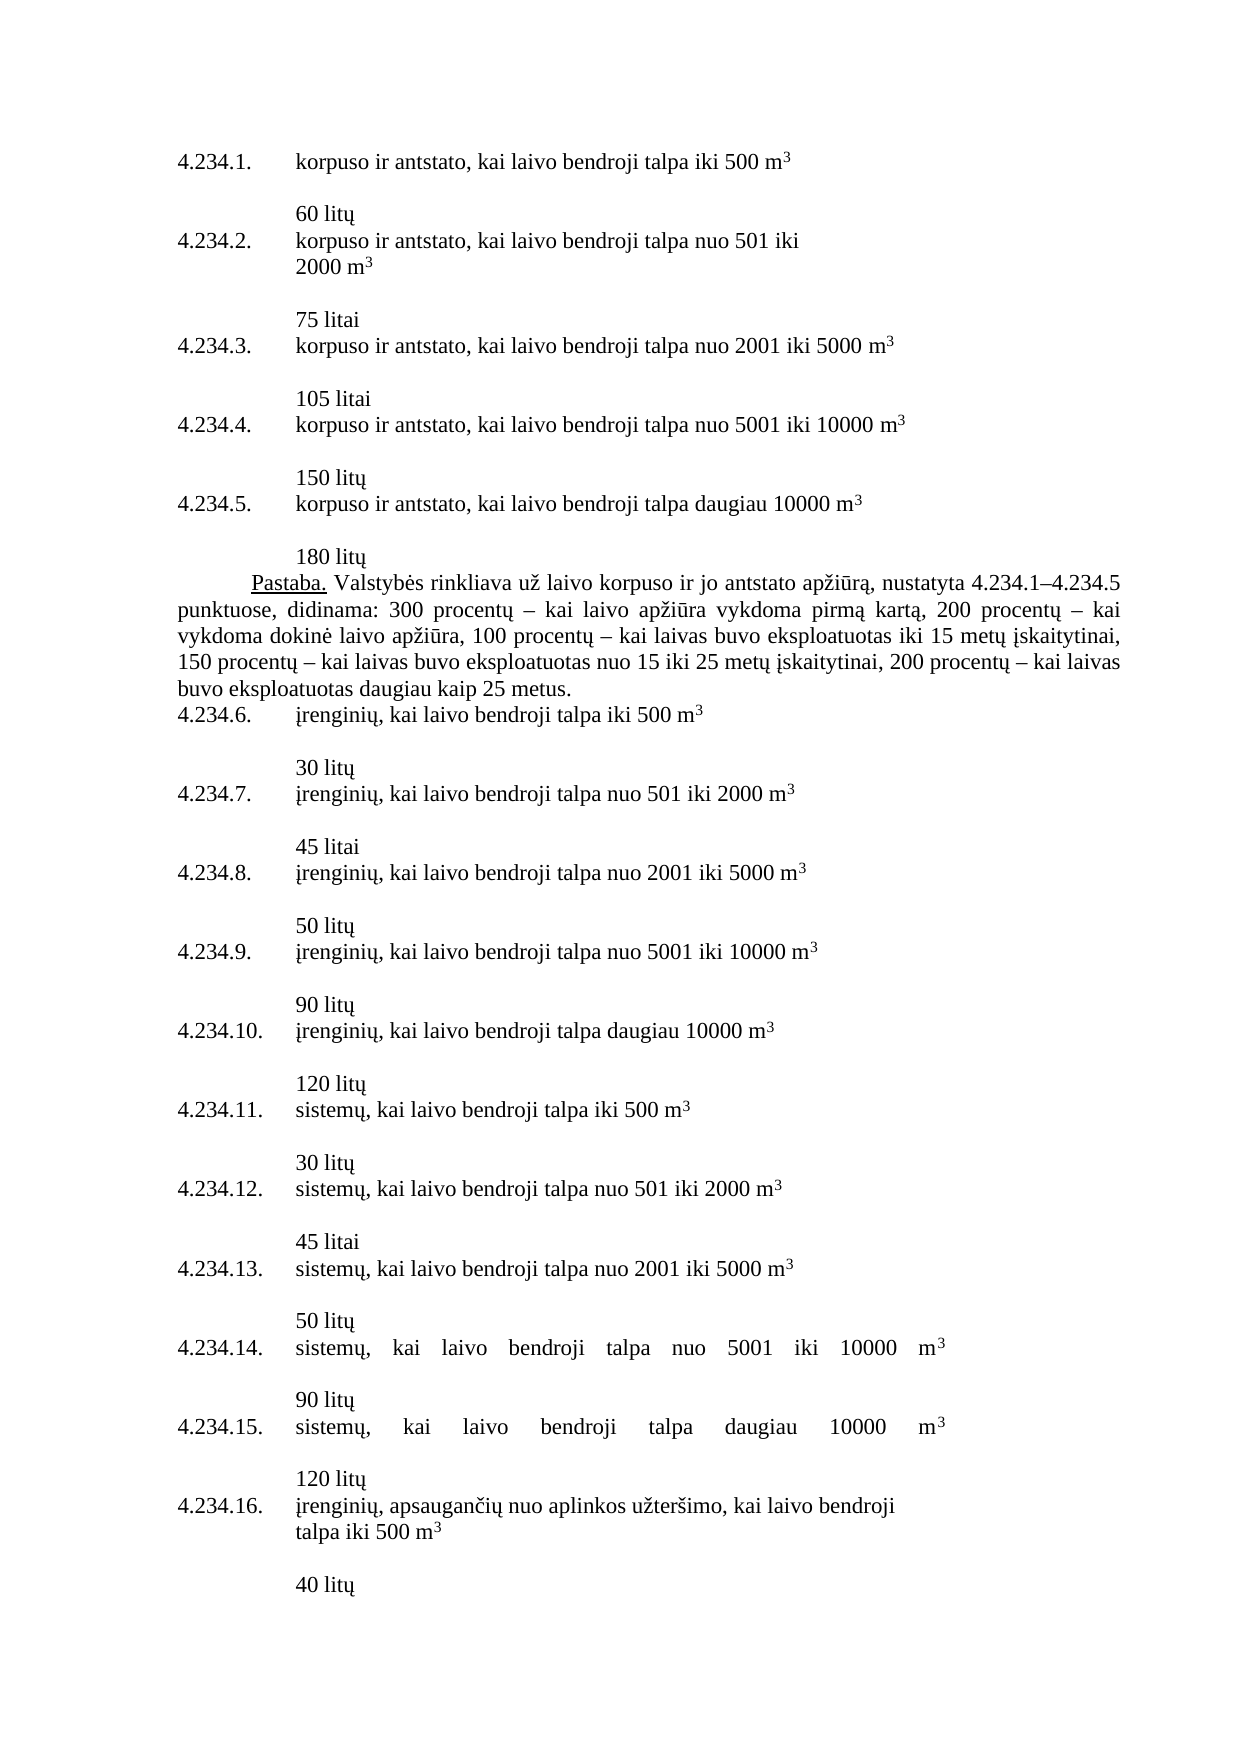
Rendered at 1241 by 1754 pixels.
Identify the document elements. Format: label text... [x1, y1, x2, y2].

text 4.234.3. korpuso ir antstato, kai laivo bendroji talpa nuo 2001 iki 5000 m3 105 litai [177, 332, 945, 411]
text 4.234.2. korpuso ir antstato, kai laivo bendroji talpa nuo 501 iki 2000 m3 75 litai [177, 227, 945, 332]
text 4.234.15. sistemų, kai laivo bendroji talpa daugiau 10000 m3 120 litų [177, 1413, 945, 1492]
text 4.234.16. įrenginių, apsaugančių nuo aplinkos užteršimo, kai laivo bendroji talpa iki 500 m3 40 litų [177, 1492, 945, 1597]
text 4.234.1. korpuso ir antstato, kai laivo bendroji talpa iki 500 m3 60 litų [177, 148, 945, 227]
text 4.234.10. įrenginių, kai laivo bendroji talpa daugiau 10000 m3 120 litų [177, 1017, 945, 1096]
text 4.234.4. korpuso ir antstato, kai laivo bendroji talpa nuo 5001 iki 10000 m3 150 litų [177, 411, 945, 490]
text 4.234.14. sistemų, kai laivo bendroji talpa nuo 5001 iki 10000 m3 90 litų [177, 1334, 945, 1413]
text 4.234.11. sistemų, kai laivo bendroji talpa iki 500 m3 30 litų [177, 1096, 945, 1176]
text 4.234.12. sistemų, kai laivo bendroji talpa nuo 501 iki 2000 m3 45 litai [177, 1176, 945, 1254]
text 4.234.7. įrenginių, kai laivo bendroji talpa nuo 501 iki 2000 m3 45 litai [177, 780, 945, 859]
text Pastaba. Valstybės rinkliava už laivo korpuso ir jo antstato apžiūrą, nustatyta 4.234.1–4.234.5 punktuose, didinama: 300 procentų – kai laivo apžiūra vykdoma pirmą kartą, 200 procentų – kai vykdoma dokinė laivo apžiūra, 100 procentų – kai laivas buvo eksploatuotas iki 15 metų įskaitytinai, 150 procentų – kai laivas buvo eksploatuotas nuo 15 iki 25 metų įskaitytinai, 200 procentų – kai laivas buvo eksploatuotas daugiau kaip 25 metus. [177, 569, 1122, 701]
text 4.234.5. korpuso ir antstato, kai laivo bendroji talpa daugiau 10000 m3 180 litų [177, 490, 945, 569]
text 4.234.8. įrenginių, kai laivo bendroji talpa nuo 2001 iki 5000 m3 50 litų [177, 859, 945, 938]
text 4.234.6. įrenginių, kai laivo bendroji talpa iki 500 m3 30 litų [177, 701, 945, 780]
text 4.234.13. sistemų, kai laivo bendroji talpa nuo 2001 iki 5000 m3 50 litų [177, 1254, 945, 1334]
text 4.234.9. įrenginių, kai laivo bendroji talpa nuo 5001 iki 10000 m3 90 litų [177, 938, 945, 1017]
